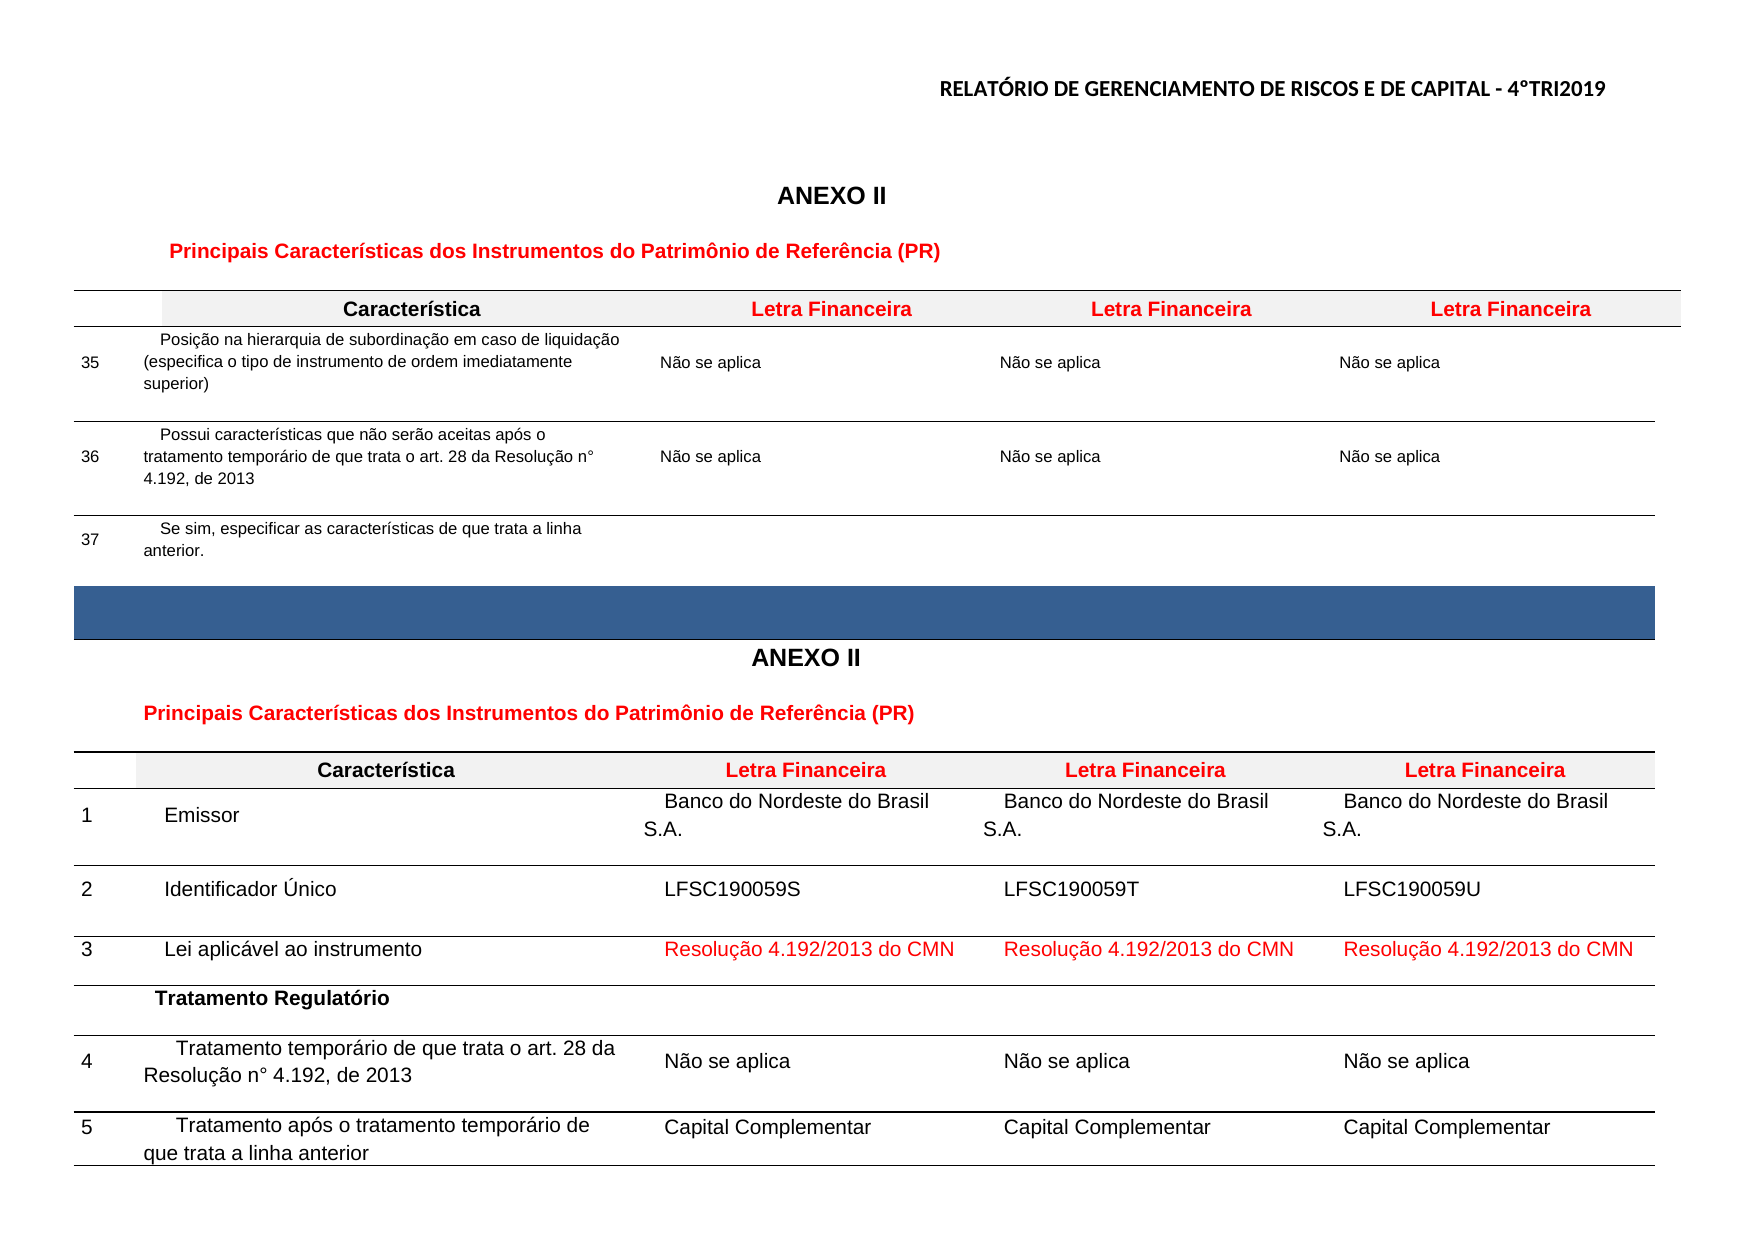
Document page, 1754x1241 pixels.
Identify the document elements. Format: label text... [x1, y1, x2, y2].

table_cell Não se aplica [636, 1036, 976, 1111]
table_cell Posição na hierarquia de subordinação em caso de liquidação (especifica o tipo de instrumento de ordem imediatamente superior) [136, 327, 636, 421]
table_cell Tratamento temporário de que trata o art. 28 da Resolução n° 4.192, de 2013 [136, 1036, 636, 1111]
table_cell [1315, 516, 1655, 586]
table_cell Se sim, especificar as características de que trata a linha anterior. [136, 516, 636, 586]
table_cell [74, 586, 136, 639]
table_cell [1655, 985, 1681, 1034]
table_cell Letra Financeira [1001, 291, 1341, 326]
table_cell [1001, 210, 1341, 237]
table_cell [136, 672, 636, 698]
table_cell [1341, 237, 1681, 263]
table_cell 2 [74, 866, 136, 936]
table_cell Resolução 4.192/2013 do CMN [1315, 937, 1655, 985]
table_cell [136, 640, 636, 672]
table_cell [1655, 421, 1681, 515]
table_cell Banco do Nordeste do Brasil S.A. [976, 789, 1315, 865]
table_cell [1001, 263, 1341, 290]
table_cell [636, 672, 976, 698]
table_header [1001, 177, 1341, 210]
table_cell [976, 986, 1315, 1034]
table_cell [1655, 1111, 1681, 1165]
table_cell Capital Complementar [976, 1113, 1315, 1165]
table_cell [1655, 1035, 1681, 1111]
table_cell [74, 210, 162, 237]
table_cell Letra Financeira [662, 291, 1001, 326]
table_cell Identificador Único [136, 866, 636, 936]
table_cell [74, 986, 136, 1034]
table_cell [1315, 986, 1655, 1034]
table_cell 3 [74, 937, 136, 985]
table_cell [1315, 586, 1655, 639]
table_header ANEXO II [662, 177, 1001, 210]
table_cell 1 [74, 789, 136, 865]
table_cell Letra Financeira [636, 753, 976, 788]
table_cell [976, 586, 1315, 639]
table_cell [662, 263, 1001, 290]
table_cell Não se aplica [1315, 327, 1655, 421]
table_cell Não se aplica [636, 327, 976, 421]
table_cell Tratamento após o tratamento temporário de que trata a linha anterior [136, 1113, 636, 1165]
table_cell [1655, 586, 1681, 639]
table_header [162, 177, 662, 210]
table_cell Possui características que não serão aceitas após o tratamento temporário de que trata o art. 28 da Resolução n° 4.192, de 2013 [136, 422, 636, 515]
table_cell Não se aplica [1315, 1036, 1655, 1111]
table_cell Característica [162, 291, 662, 326]
table_cell 35 [74, 327, 136, 421]
table_cell [1341, 263, 1681, 290]
table_cell Não se aplica [976, 1036, 1315, 1111]
table_cell [1315, 698, 1655, 725]
table_cell [976, 516, 1315, 586]
table_cell [1655, 639, 1681, 672]
table_cell [74, 640, 136, 672]
table_cell [1655, 751, 1681, 788]
table_cell [74, 725, 136, 751]
table_cell Característica [136, 753, 636, 788]
table_cell Lei aplicável ao instrumento [136, 937, 636, 985]
table_cell LFSC190059S [636, 866, 976, 936]
table_cell [1315, 640, 1655, 672]
table_cell [1315, 672, 1655, 698]
table_cell [636, 725, 976, 751]
table_cell [1655, 698, 1681, 725]
table_cell [74, 753, 136, 788]
table_cell [74, 263, 162, 290]
table_cell Capital Complementar [1315, 1113, 1655, 1165]
table_cell [1655, 327, 1681, 421]
table_cell Letra Financeira [1341, 291, 1681, 326]
table_cell [1315, 725, 1655, 751]
table_cell [636, 516, 976, 586]
table_cell Não se aplica [976, 327, 1315, 421]
table_cell Não se aplica [976, 422, 1315, 515]
table_header [1341, 177, 1681, 210]
table_cell ANEXO II [636, 640, 976, 672]
table_cell [1655, 788, 1681, 865]
table_cell [74, 291, 162, 326]
table_cell [136, 725, 636, 751]
table_cell [1655, 672, 1681, 698]
table_cell Banco do Nordeste do Brasil S.A. [1315, 789, 1655, 865]
table_cell LFSC190059U [1315, 866, 1655, 936]
table_cell 5 [74, 1113, 136, 1165]
table_cell Letra Financeira [976, 753, 1315, 788]
table_cell [1655, 725, 1681, 751]
table_cell [976, 672, 1315, 698]
table_cell Emissor [136, 789, 636, 865]
table_cell [976, 640, 1315, 672]
table_cell [1341, 210, 1681, 237]
table_cell Resolução 4.192/2013 do CMN [636, 937, 976, 985]
table_cell [1655, 515, 1681, 586]
table_cell LFSC190059T [976, 866, 1315, 936]
table_cell 4 [74, 1036, 136, 1111]
table_cell [74, 672, 136, 698]
table_cell [136, 586, 636, 639]
table_cell Capital Complementar [636, 1113, 976, 1165]
table_cell Não se aplica [636, 422, 976, 515]
table_cell [662, 210, 1001, 237]
table_cell 36 [74, 422, 136, 515]
table_header [74, 177, 162, 210]
table_cell [1655, 936, 1681, 985]
table_cell Tratamento Regulatório [136, 986, 636, 1034]
table_cell [74, 698, 136, 725]
table_cell Letra Financeira [1315, 753, 1655, 788]
table_cell [976, 725, 1315, 751]
table_cell [74, 237, 162, 263]
table_cell [636, 986, 976, 1034]
table_cell [636, 586, 976, 639]
table_cell [1655, 865, 1681, 936]
table_cell Não se aplica [1315, 422, 1655, 515]
table_cell Principais Características dos Instrumentos do Patrimônio de Referência (PR) [162, 237, 1001, 263]
table_cell Resolução 4.192/2013 do CMN [976, 937, 1315, 985]
table_cell [1001, 237, 1341, 263]
table_cell Banco do Nordeste do Brasil S.A. [636, 789, 976, 865]
table_cell [162, 263, 662, 290]
table_cell [976, 698, 1315, 725]
table_cell Principais Características dos Instrumentos do Patrimônio de Referência (PR) [136, 698, 976, 725]
table_cell 37 [74, 516, 136, 586]
table_cell [162, 210, 662, 237]
